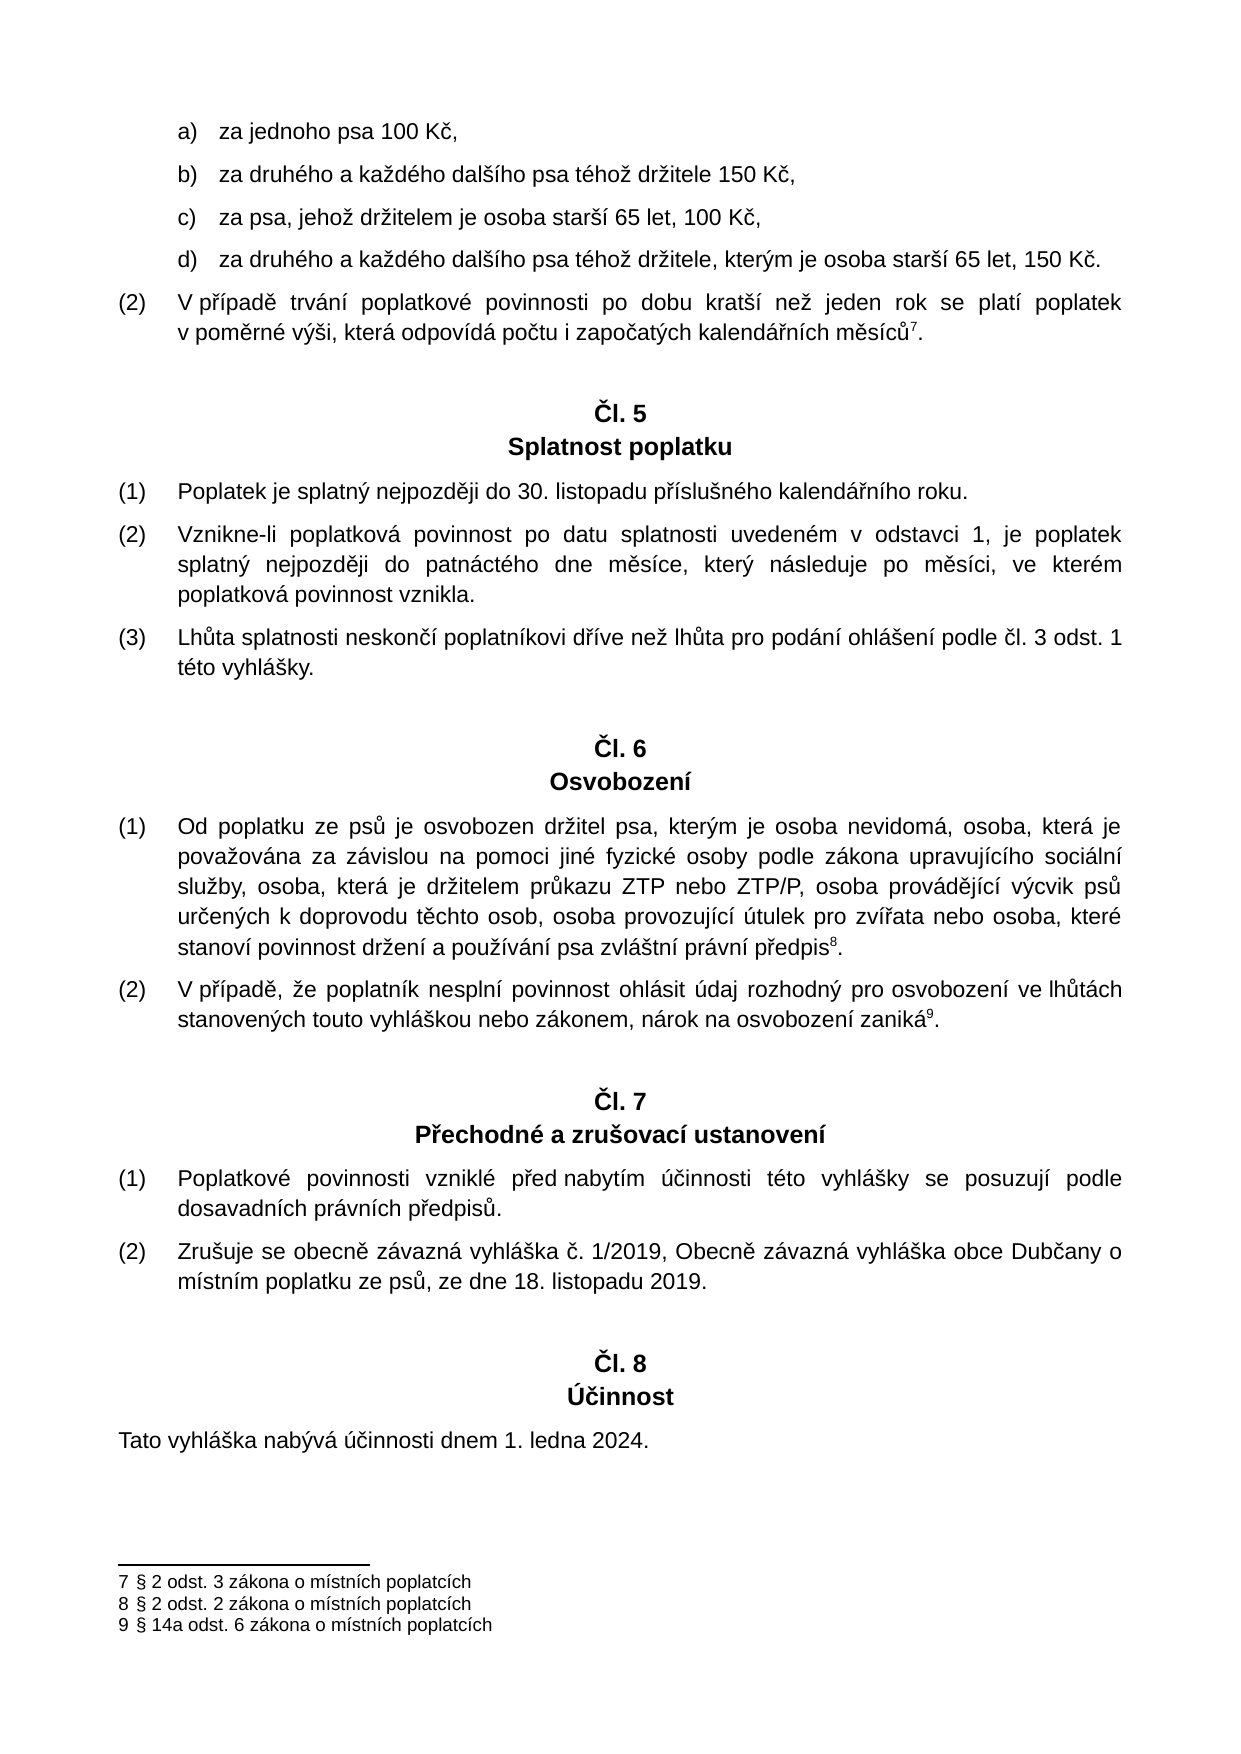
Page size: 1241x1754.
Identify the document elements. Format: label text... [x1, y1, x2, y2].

list Zrušuje se obecně závazná vyhláška č. 1/2019, Obecně závazná vyhláška obce Dubčany o místním poplatku ze psů, ze dne 18. listopadu 2019. [118, 1238, 1122, 1295]
subtitle Čl. 5 Splatnost poplatku [118, 399, 1122, 461]
list Poplatek je splatný nejpozději do 30. listopadu příslušného kalendářního roku. [118, 478, 1122, 504]
list V případě, že poplatník nesplní povinnost ohlásit údaj rozhodný pro osvobození ve lhůtách stanovených touto vyhláškou nebo zákonem, nárok na osvobození zaniká. [118, 976, 1122, 1033]
text Tato vyhláška nabývá účinnosti dnem 1. ledna 2024. [118, 1427, 1122, 1453]
subtitle Čl. 8 Účinnost [118, 1348, 1122, 1410]
subtitle Čl. 7 Přechodné a zrušovací ustanovení [118, 1087, 1122, 1148]
list za psa, jehož držitelem je osoba starší 65 let, 100 Kč, [177, 203, 1122, 230]
list § 2 odst. 3 zákona o místních poplatcích [118, 1571, 1122, 1592]
list Poplatkové povinnosti vzniklé před nabytím účinnosti této vyhlášky se posuzují podle dosavadních právních předpisů. [118, 1165, 1122, 1222]
subtitle Čl. 6 Osvobození [118, 734, 1122, 796]
list V případě trvání poplatkové povinnosti po dobu kratší než jeden rok se platí poplatek v poměrné výši, která odpovídá počtu i započatých kalendářních měsíců. [118, 289, 1122, 346]
list § 2 odst. 2 zákona o místních poplatcích [118, 1592, 1122, 1614]
list za druhého a každého dalšího psa téhož držitele 150 Kč, [177, 161, 1122, 187]
list § 14a odst. 6 zákona o místních poplatcích [118, 1614, 1122, 1635]
list Vznikne-li poplatková povinnost po datu splatnosti uvedeném v odstavci 1, je poplatek splatný nejpozději do patnáctého dne měsíce, který následuje po měsíci, ve kterém poplatková povinnost vznikla. [118, 521, 1122, 607]
list za druhého a každého dalšího psa téhož držitele, kterým je osoba starší 65 let, 150 Kč. [177, 246, 1122, 273]
list Od poplatku ze psů je osvobozen držitel psa, kterým je osoba nevidomá, osoba, která je považována za závislou na pomoci jiné fyzické osoby podle zákona upravujícího sociální služby, osoba, která je držitelem průkazu ZTP nebo ZTP/P, osoba provádějící výcvik psů určených k doprovodu těchto osob, osoba provozující útulek pro zvířata nebo osoba, které stanoví povinnost držení a používání psa zvláštní právní předpis. [118, 813, 1122, 960]
list za jednoho psa 100 Kč, [177, 118, 1122, 144]
list Lhůta splatnosti neskončí poplatníkovi dříve než lhůta pro podání ohlášení podle čl. 3 odst. 1 této vyhlášky. [118, 624, 1122, 680]
